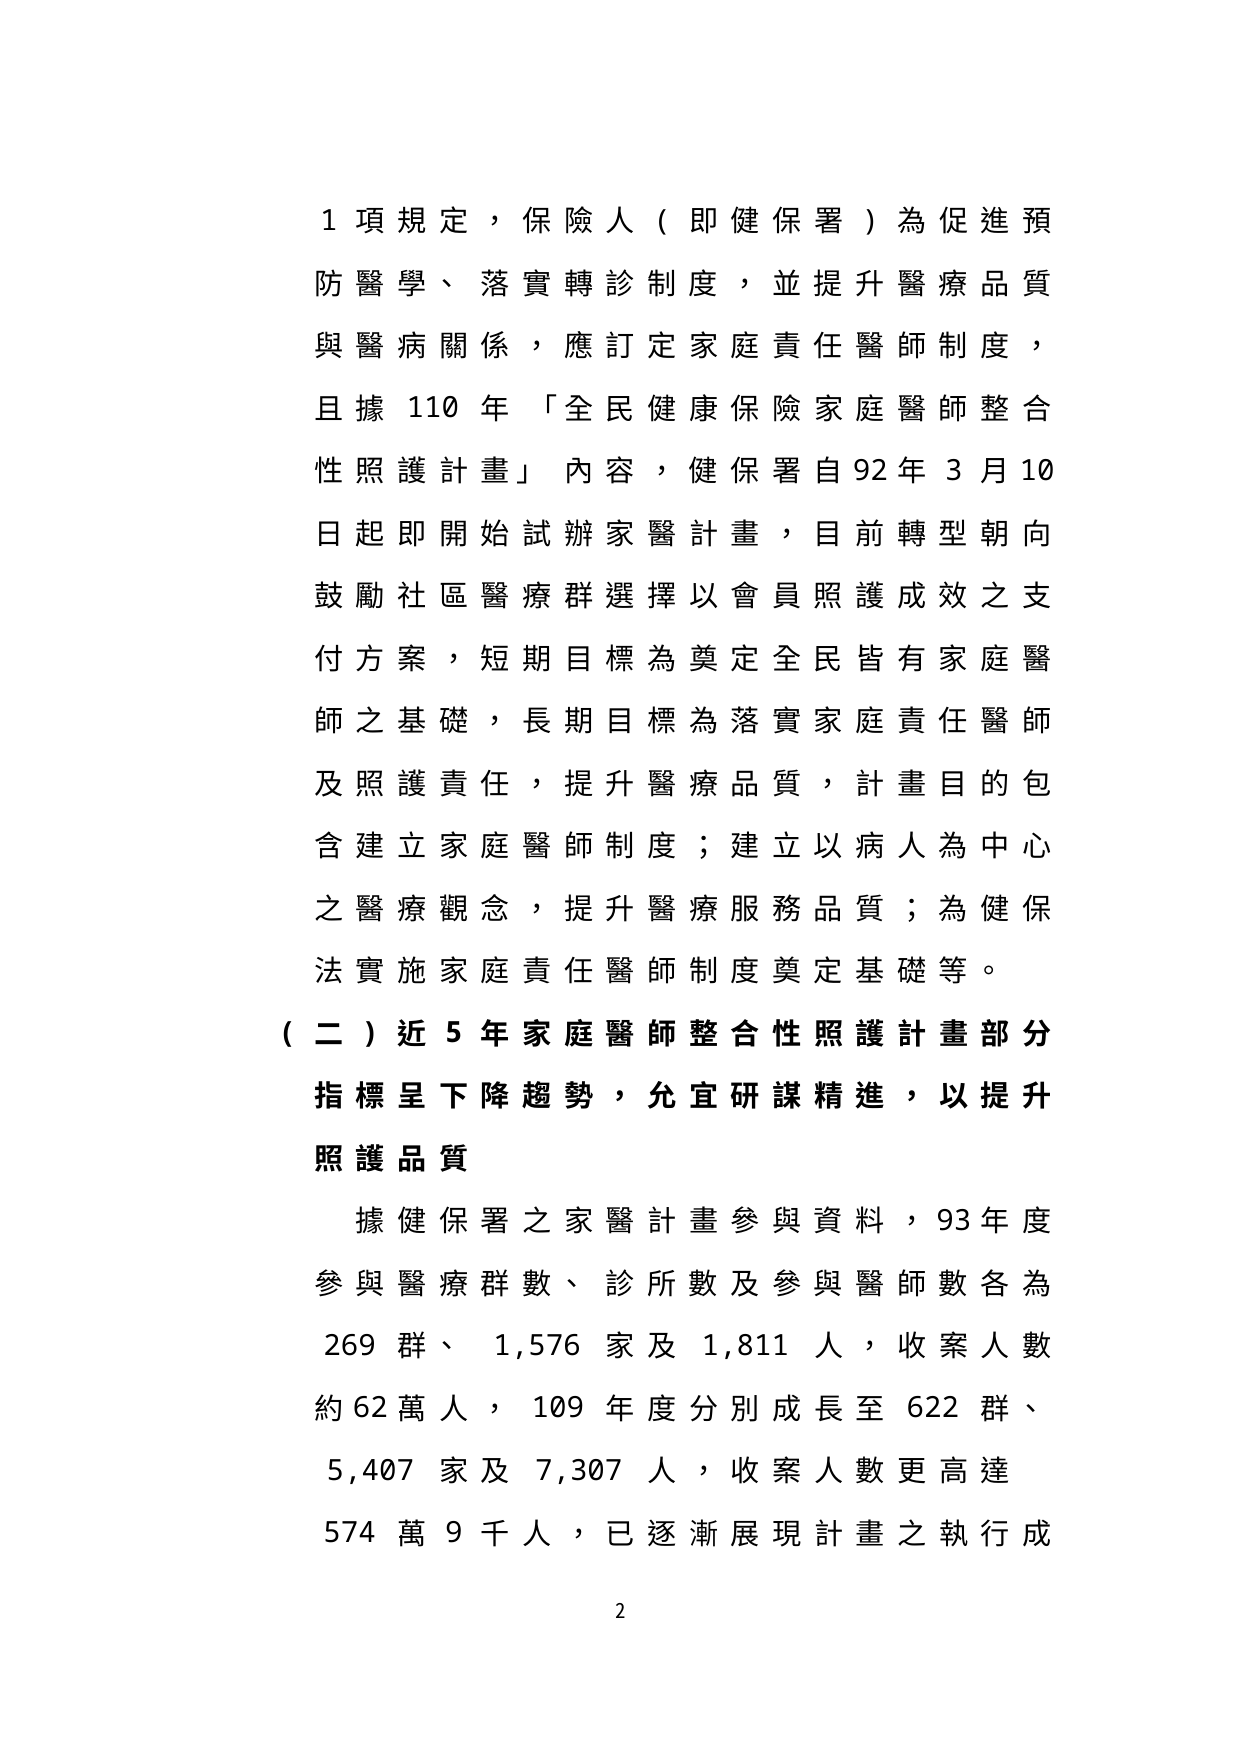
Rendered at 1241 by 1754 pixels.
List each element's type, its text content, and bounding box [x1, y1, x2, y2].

text 1項規定，保險人(即健保署)為促進預防醫學、落實轉診制度，並提升醫療品質與醫病關係，應訂定家庭責任醫師制度，且據110年「全民健康保險家庭醫師整合性照護計畫」內容，健保署自92年3月10日起即開始試辦家醫計畫，目前轉型朝向鼓勵社區醫療群選擇以會員照護成效之支付方案，短期目標為奠定全民皆有家庭醫師之基礎，長期目標為落實家庭責任醫師及照護責任，提升醫療品質，計畫目的包含建立家庭醫師制度；建立以病人為中心之醫療觀念，提升醫療服務品質；為健保法實施家庭責任醫師制度奠定基礎等。 [271, 177, 1058, 990]
text (二)近5年家庭醫師整合性照護計畫部分指標呈下降趨勢，允宜研謀精進，以提升照護品質 [242, 990, 1058, 1177]
text 據健保署之家醫計畫參與資料，93年度參與醫療群數、診所數及參與醫師數各為269群、1,576家及1,811人，收案人數約62萬人，109年度分別成長至622群、5,407家及7,307人，收案人數更高達574萬9千人，已逐漸展現計畫之執行成 [271, 1177, 1058, 1552]
